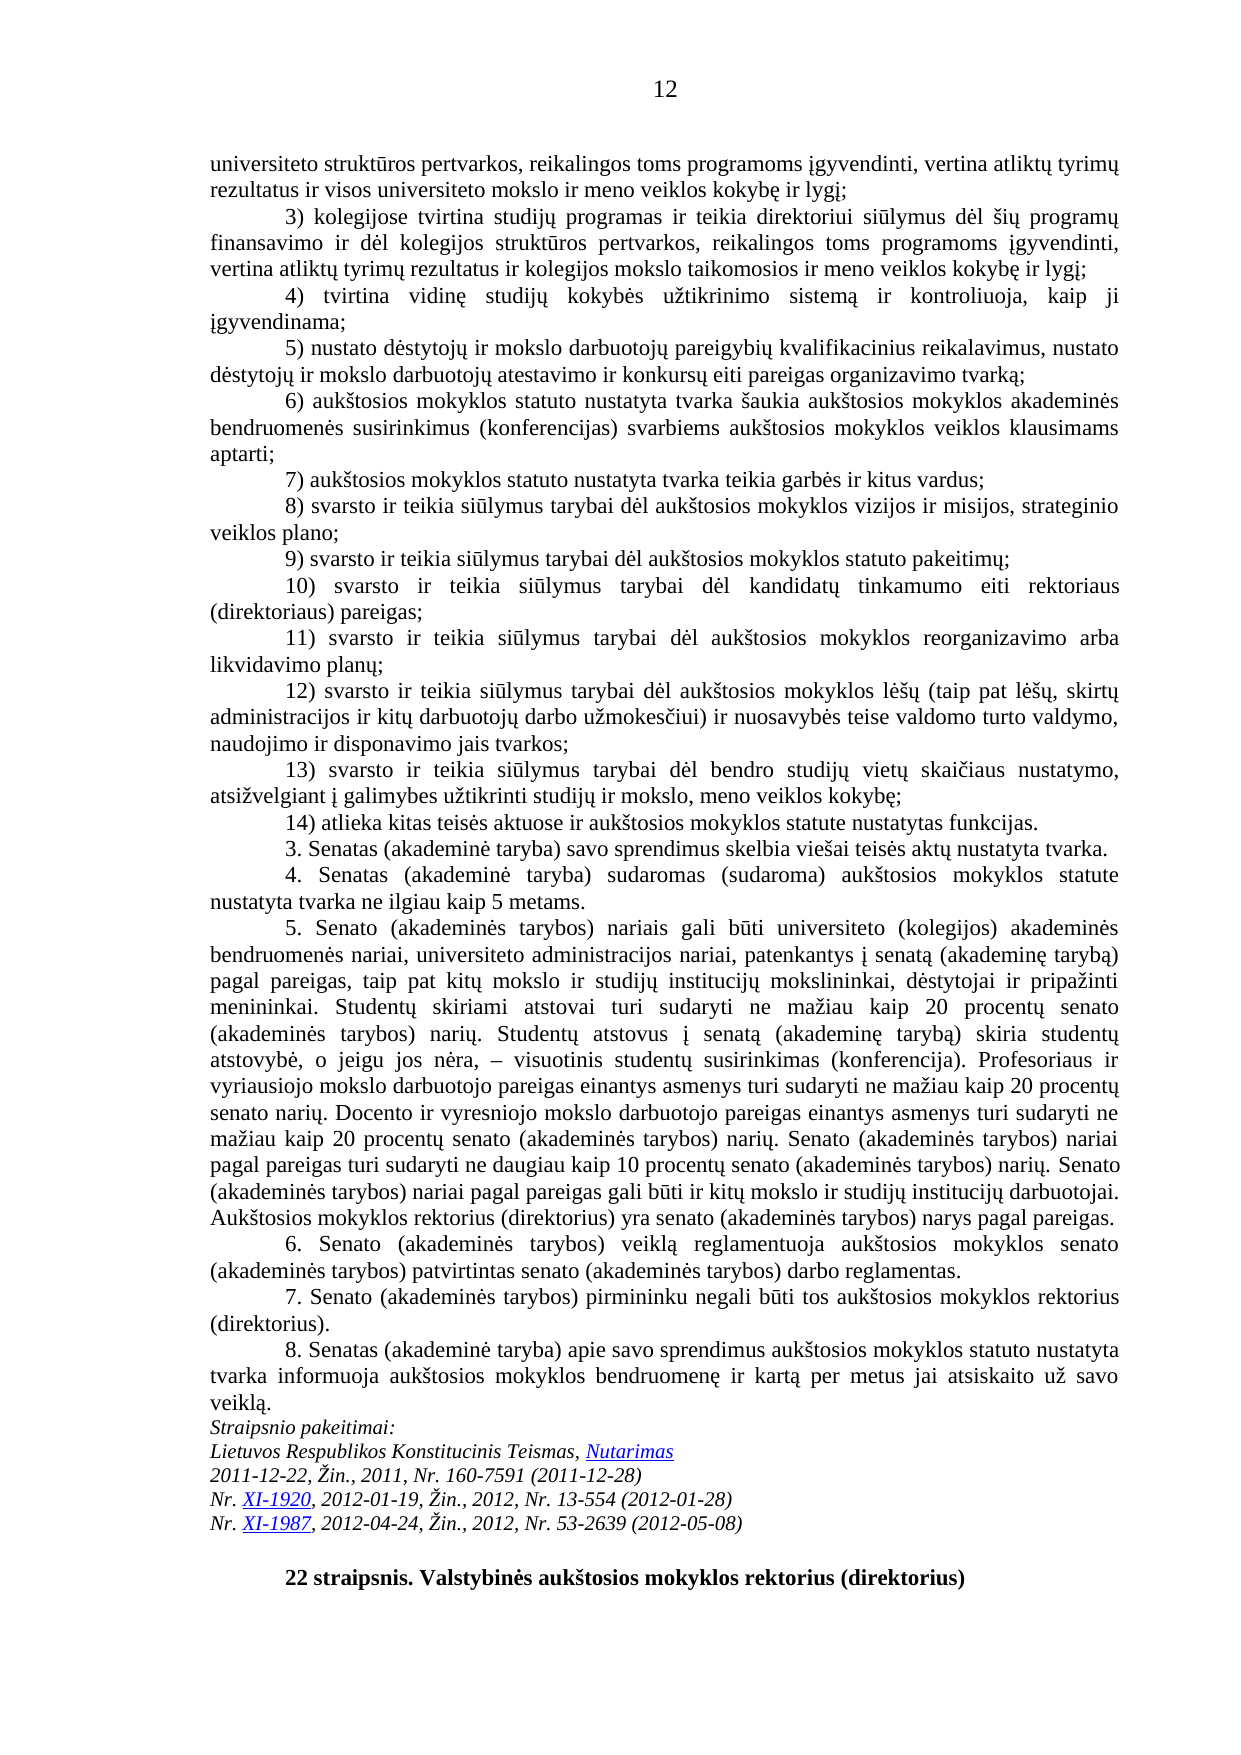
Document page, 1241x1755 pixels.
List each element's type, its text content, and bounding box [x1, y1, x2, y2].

text 6. Senato (akademinės tarybos) veiklą reglamentuoja aukštosios mokyklos senato (akademinės tarybos) patvirtintas senato (akademinės tarybos) darbo reglamentas. [210, 1231, 1120, 1283]
text 7) aukštosios mokyklos statuto nustatyta tvarka teikia garbės ir kitus vardus; [210, 466, 1120, 493]
text 5. Senato (akademinės tarybos) nariais gali būti universiteto (kolegijos) akademinės bendruomenės nariai, universiteto administracijos nariai, patenkantys į senatą (akademinę tarybą) pagal pareigas, taip pat kitų mokslo ir studijų institucijų mokslininkai, dėstytojai ir pripažinti menininkai. Studentų skiriami atstovai turi sudaryti ne mažiau kaip 20 procentų senato (akademinės tarybos) narių. Studentų atstovus į senatą (akademinę tarybą) skiria studentų atstovybė, o jeigu jos nėra, – visuotinis studentų susirinkimas (konferencija). Profesoriaus ir vyriausiojo mokslo darbuotojo pareigas einantys asmenys turi sudaryti ne mažiau kaip 20 procentų senato narių. Docento ir vyresniojo mokslo darbuotojo pareigas einantys asmenys turi sudaryti ne mažiau kaip 20 procentų senato (akademinės tarybos) narių. Senato (akademinės tarybos) nariai pagal pareigas turi sudaryti ne daugiau kaip 10 procentų senato (akademinės tarybos) narių. Senato (akademinės tarybos) nariai pagal pareigas gali būti ir kitų mokslo ir studijų institucijų darbuotojai. Aukštosios mokyklos rektorius (direktorius) yra senato (akademinės tarybos) narys pagal pareigas. [210, 914, 1120, 1231]
text 22 straipsnis. Valstybinės aukštosios mokyklos rektorius (direktorius) [210, 1564, 1120, 1590]
text Nr. XI-1920, 2012-01-19, Žin., 2012, Nr. 13-554 (2012-01-28) [210, 1487, 1120, 1511]
text 3) kolegijose tvirtina studijų programas ir teikia direktoriui siūlymus dėl šių programų finansavimo ir dėl kolegijos struktūros pertvarkos, reikalingos toms programoms įgyvendinti, vertina atliktų tyrimų rezultatus ir kolegijos mokslo taikomosios ir meno veiklos kokybę ir lygį; [210, 203, 1120, 282]
text 8. Senatas (akademinė taryba) apie savo sprendimus aukštosios mokyklos statuto nustatyta tvarka informuoja aukštosios mokyklos bendruomenę ir kartą per metus jai atsiskaito už savo veiklą. [210, 1336, 1120, 1415]
text 7. Senato (akademinės tarybos) pirmininku negali būti tos aukštosios mokyklos rektorius (direktorius). [210, 1283, 1120, 1336]
text 2011-12-22, Žin., 2011, Nr. 160-7591 (2011-12-28) [210, 1463, 1120, 1487]
text Straipsnio pakeitimai: [210, 1415, 1120, 1439]
text Nr. XI-1987, 2012-04-24, Žin., 2012, Nr. 53-2639 (2012-05-08) [210, 1511, 1120, 1535]
text 12) svarsto ir teikia siūlymus tarybai dėl aukštosios mokyklos lėšų (taip pat lėšų, skirtų administracijos ir kitų darbuotojų darbo užmokesčiui) ir nuosavybės teise valdomo turto valdymo, naudojimo ir disponavimo jais tvarkos; [210, 677, 1120, 756]
text 8) svarsto ir teikia siūlymus tarybai dėl aukštosios mokyklos vizijos ir misijos, strateginio veiklos plano; [210, 493, 1120, 545]
text 5) nustato dėstytojų ir mokslo darbuotojų pareigybių kvalifikacinius reikalavimus, nustato dėstytojų ir mokslo darbuotojų atestavimo ir konkursų eiti pareigas organizavimo tvarką; [210, 334, 1120, 387]
text universiteto struktūros pertvarkos, reikalingos toms programoms įgyvendinti, vertina atliktų tyrimų rezultatus ir visos universiteto mokslo ir meno veiklos kokybę ir lygį; [210, 150, 1120, 203]
text 14) atlieka kitas teisės aktuose ir aukštosios mokyklos statute nustatytas funkcijas. [210, 809, 1120, 835]
text 4) tvirtina vidinę studijų kokybės užtikrinimo sistemą ir kontroliuoja, kaip ji įgyvendinama; [210, 282, 1120, 334]
text 9) svarsto ir teikia siūlymus tarybai dėl aukštosios mokyklos statuto pakeitimų; [210, 545, 1120, 572]
text 13) svarsto ir teikia siūlymus tarybai dėl bendro studijų vietų skaičiaus nustatymo, atsižvelgiant į galimybes užtikrinti studijų ir mokslo, meno veiklos kokybę; [210, 756, 1120, 809]
text 11) svarsto ir teikia siūlymus tarybai dėl aukštosios mokyklos reorganizavimo arba likvidavimo planų; [210, 624, 1120, 677]
text Lietuvos Respublikos Konstitucinis Teismas, Nutarimas [210, 1439, 1120, 1463]
text 10) svarsto ir teikia siūlymus tarybai dėl kandidatų tinkamumo eiti rektoriaus (direktoriaus) pareigas; [210, 572, 1120, 624]
text 6) aukštosios mokyklos statuto nustatyta tvarka šaukia aukštosios mokyklos akademinės bendruomenės susirinkimus (konferencijas) svarbiems aukštosios mokyklos veiklos klausimams aptarti; [210, 387, 1120, 466]
text 4. Senatas (akademinė taryba) sudaromas (sudaroma) aukštosios mokyklos statute nustatyta tvarka ne ilgiau kaip 5 metams. [210, 862, 1120, 914]
text 3. Senatas (akademinė taryba) savo sprendimus skelbia viešai teisės aktų nustatyta tvarka. [210, 835, 1120, 862]
